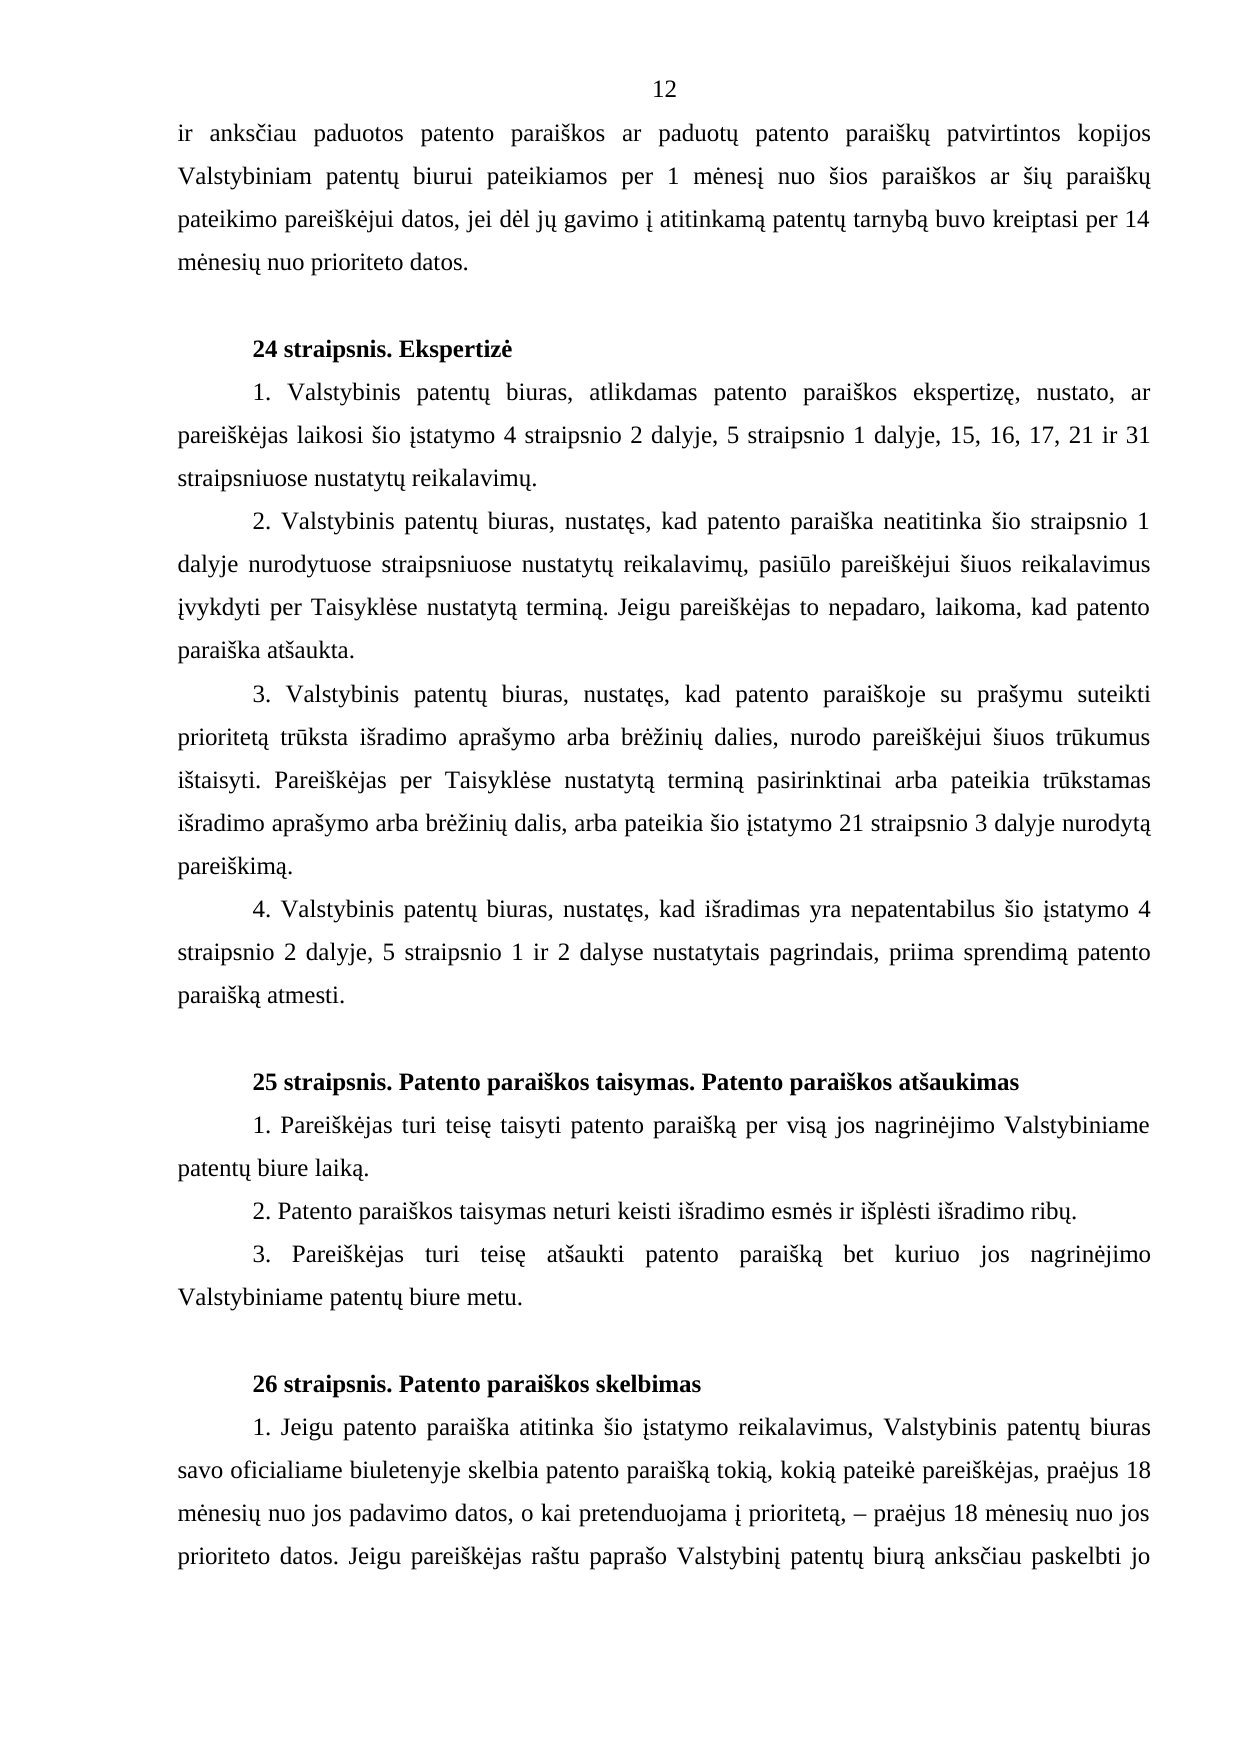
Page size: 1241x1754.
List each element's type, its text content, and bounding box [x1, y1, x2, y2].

text 1. Pareiškėjas turi teisę taisyti patento paraišką per visą jos nagrinėjimo Valstybiniame patentų biure laiką. [177, 1110, 1152, 1182]
text 1. Jeigu patento paraiška atitinka šio įstatymo reikalavimus, Valstybinis patentų biuras savo oficialiame biuletenyje skelbia patento paraišką tokią, kokią pateikė pareiškėjas, praėjus 18 mėnesių nuo jos padavimo datos, o kai pretenduojama į prioritetą, – praėjus 18 mėnesių nuo jos prioriteto datos. Jeigu pareiškėjas raštu paprašo Valstybinį patentų biurą anksčiau paskelbti jo [177, 1412, 1152, 1570]
text 1. Valstybinis patentų biuras, atlikdamas patento paraiškos ekspertizę, nustato, ar pareiškėjas laikosi šio įstatymo 4 straipsnio 2 dalyje, 5 straipsnio 1 dalyje, 15, 16, 17, 21 ir 31 straipsniuose nustatytų reikalavimų. [177, 377, 1152, 492]
text 25 straipsnis. Patento paraiškos taisymas. Patento paraiškos atšaukimas [252, 1067, 1152, 1096]
text ir anksčiau paduotos patento paraiškos ar paduotų patento paraiškų patvirtintos kopijos Valstybiniam patentų biurui pateikiamos per 1 mėnesį nuo šios paraiškos ar šių paraiškų pateikimo pareiškėjui datos, jei dėl jų gavimo į atitinkamą patentų tarnybą buvo kreiptasi per 14 mėnesių nuo prioriteto datos. [177, 118, 1152, 276]
text 2. Patento paraiškos taisymas neturi keisti išradimo esmės ir išplėsti išradimo ribų. [177, 1196, 1152, 1225]
text 2. Valstybinis patentų biuras, nustatęs, kad patento paraiška neatitinka šio straipsnio 1 dalyje nurodytuose straipsniuose nustatytų reikalavimų, pasiūlo pareiškėjui šiuos reikalavimus įvykdyti per Taisyklėse nustatytą terminą. Jeigu pareiškėjas to nepadaro, laikoma, kad patento paraiška atšaukta. [177, 506, 1152, 664]
text 26 straipsnis. Patento paraiškos skelbimas [177, 1369, 1152, 1397]
text 24 straipsnis. Ekspertizė [177, 334, 1152, 362]
text 4. Valstybinis patentų biuras, nustatęs, kad išradimas yra nepatentabilus šio įstatymo 4 straipsnio 2 dalyje, 5 straipsnio 1 ir 2 dalyse nustatytais pagrindais, priima sprendimą patento paraišką atmesti. [177, 894, 1152, 1009]
text 3. Pareiškėjas turi teisę atšaukti patento paraišką bet kuriuo jos nagrinėjimo Valstybiniame patentų biure metu. [177, 1239, 1152, 1311]
text 3. Valstybinis patentų biuras, nustatęs, kad patento paraiškoje su prašymu suteikti prioritetą trūksta išradimo aprašymo arba brėžinių dalies, nurodo pareiškėjui šiuos trūkumus ištaisyti. Pareiškėjas per Taisyklėse nustatytą terminą pasirinktinai arba pateikia trūkstamas išradimo aprašymo arba brėžinių dalis, arba pateikia šio įstatymo 21 straipsnio 3 dalyje nurodytą pareiškimą. [177, 679, 1152, 880]
